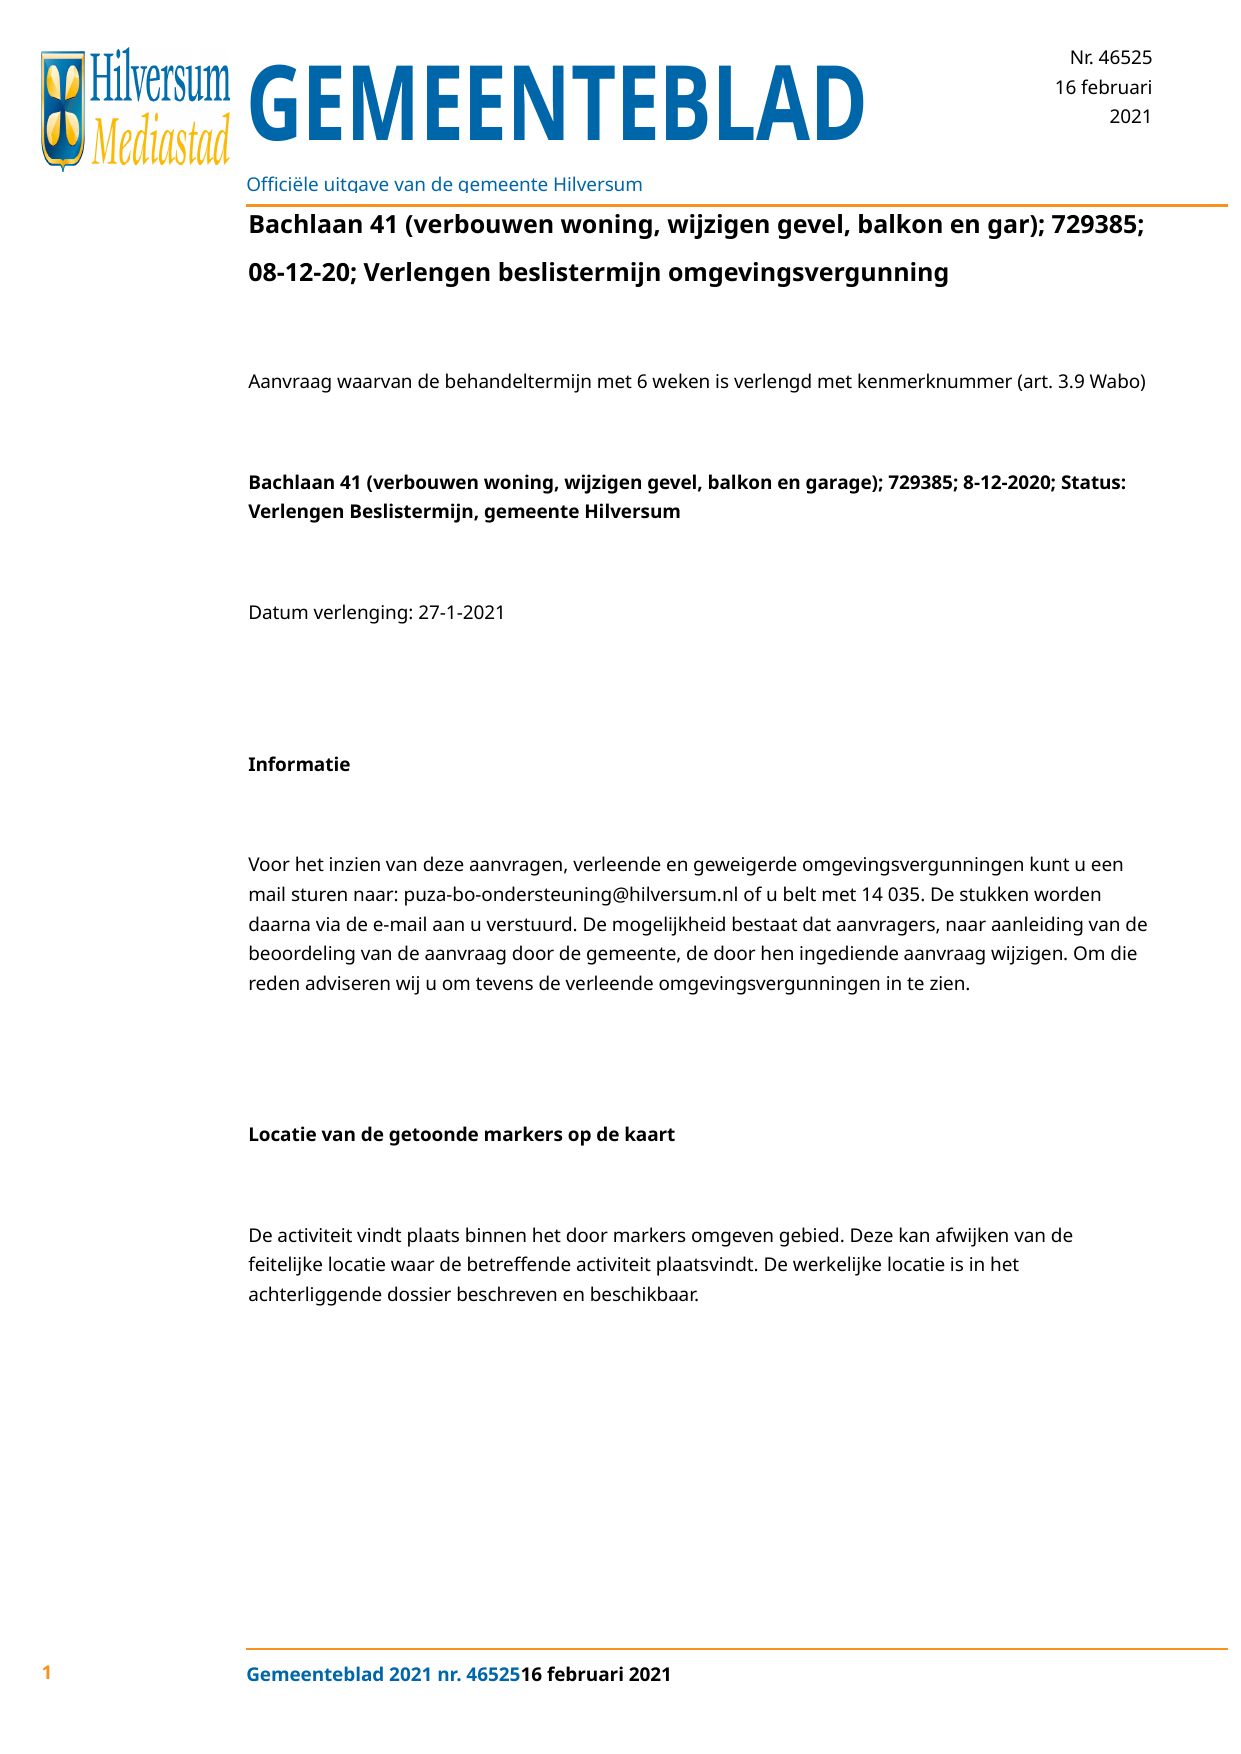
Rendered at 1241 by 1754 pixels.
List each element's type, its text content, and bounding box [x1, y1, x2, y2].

text Datum verlenging: 27-1-2021 [248, 599, 1152, 625]
picture [41, 47, 231, 172]
text Aanvraag waarvan de behandeltermijn met 6 weken is verlengd met kenmerknummer (art. 3.9 Wabo) [248, 368, 1152, 394]
text Bachlaan 41 (verbouwen woning, wijzigen gevel, balkon en garage); 729385; 8-12-2020; Status: Verlengen Beslistermijn, gemeente Hilversum [248, 469, 1152, 524]
text Informatie [248, 751, 1152, 777]
text Locatie van de getoonde markers op de kaart [248, 1121, 1152, 1147]
text Bachlaan 41 (verbouwen woning, wijzigen gevel, balkon en gar); 729385; 08-12-20; Verlengen beslistermijn omgevingsvergunning [248, 207, 1152, 288]
text Voor het inzien van deze aanvragen, verleende en geweigerde omgevingsvergunningen kunt u een mail sturen naar: puza-bo-ondersteuning@hilversum.nl of u belt met 14 035. De stukken worden daarna via de e-mail aan u verstuurd. De mogelijkheid bestaat dat aanvragers, naar aanleiding van de beoordeling van de aanvraag door de gemeente, de door hen ingediende aanvraag wijzigen. Om die reden adviseren wij u om tevens de verleende omgevingsvergunningen in te zien. [248, 852, 1152, 996]
text De activiteit vindt plaats binnen het door markers omgeven gebied. Deze kan afwijken van de feitelijke locatie waar de betreffende activiteit plaatsvindt. De werkelijke locatie is in het achterliggende dossier beschreven en beschikbaar. [248, 1222, 1152, 1307]
